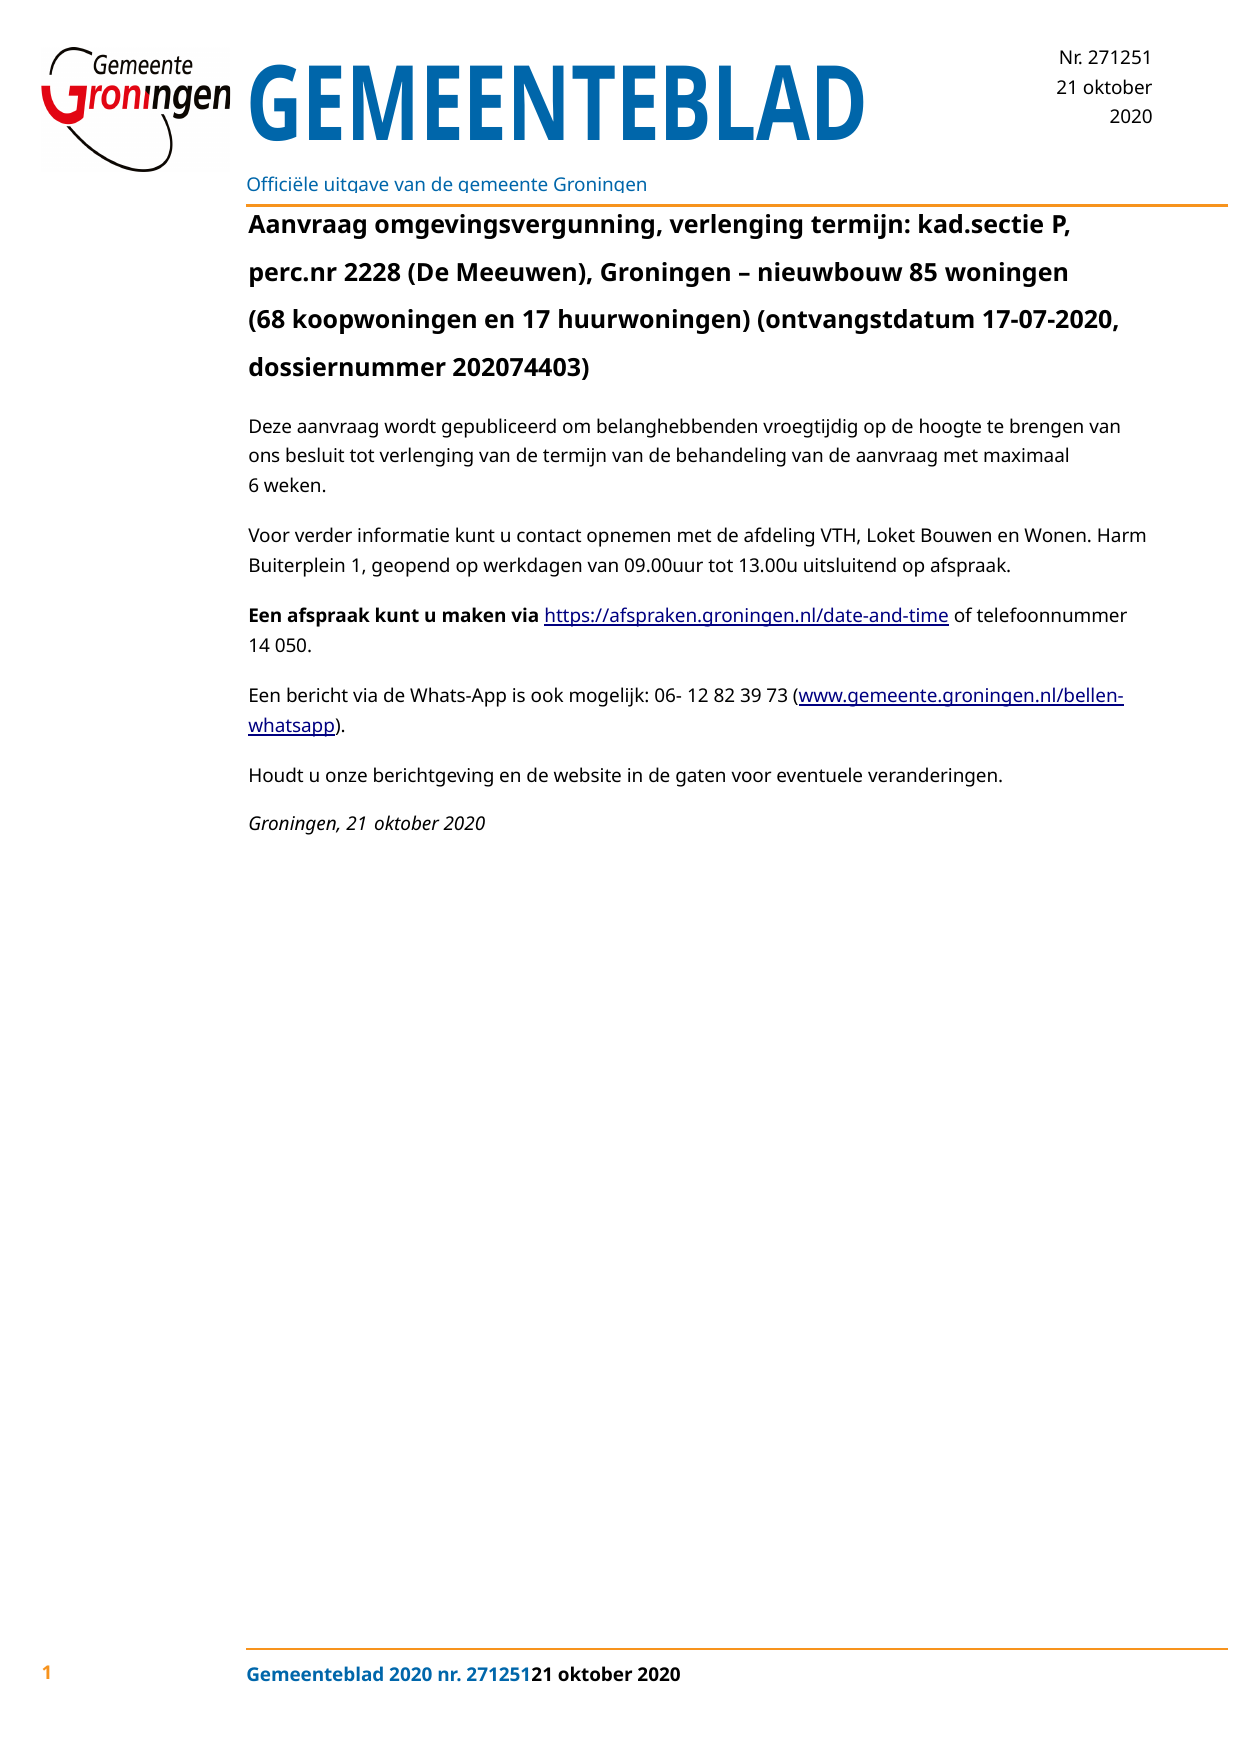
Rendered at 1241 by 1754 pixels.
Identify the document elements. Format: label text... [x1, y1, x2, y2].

text Een afspraak kunt u maken via https://afspraken.groningen.nl/date-and-time of telefoonnummer 14 050. [248, 603, 1152, 658]
text Een bericht via de Whats-App is ook mogelijk: 06- 12 82 39 73 (www.gemeente.groningen.nl/bellen-whatsapp). [248, 683, 1152, 738]
text Deze aanvraag wordt gepubliceerd om belanghebbenden vroegtijdig op de hoogte te brengen van ons besluit tot verlenging van de termijn van de behandeling van de aanvraag met maximaal 6 weken. [248, 413, 1152, 498]
text Voor verder informatie kunt u contact opnemen met de afdeling VTH, Loket Bouwen en Wonen. Harm Buiterplein 1, geopend op werkdagen van 09.00uur tot 13.00u uitsluitend op afspraak. [248, 523, 1152, 578]
picture [41, 47, 231, 172]
text Aanvraag omgevingsvergunning, verlenging termijn: kad.sectie P, perc.nr 2228 (De Meeuwen), Groningen – nieuwbouw 85 woningen (68 koopwoningen en 17 huurwoningen) (ontvangstdatum 17-07-2020, dossiernummer 202074403) [248, 207, 1152, 384]
text Groningen, 21 oktober 2020 [248, 811, 1152, 836]
text Houdt u onze berichtgeving en de website in de gaten voor eventuele veranderingen. [248, 763, 1152, 788]
